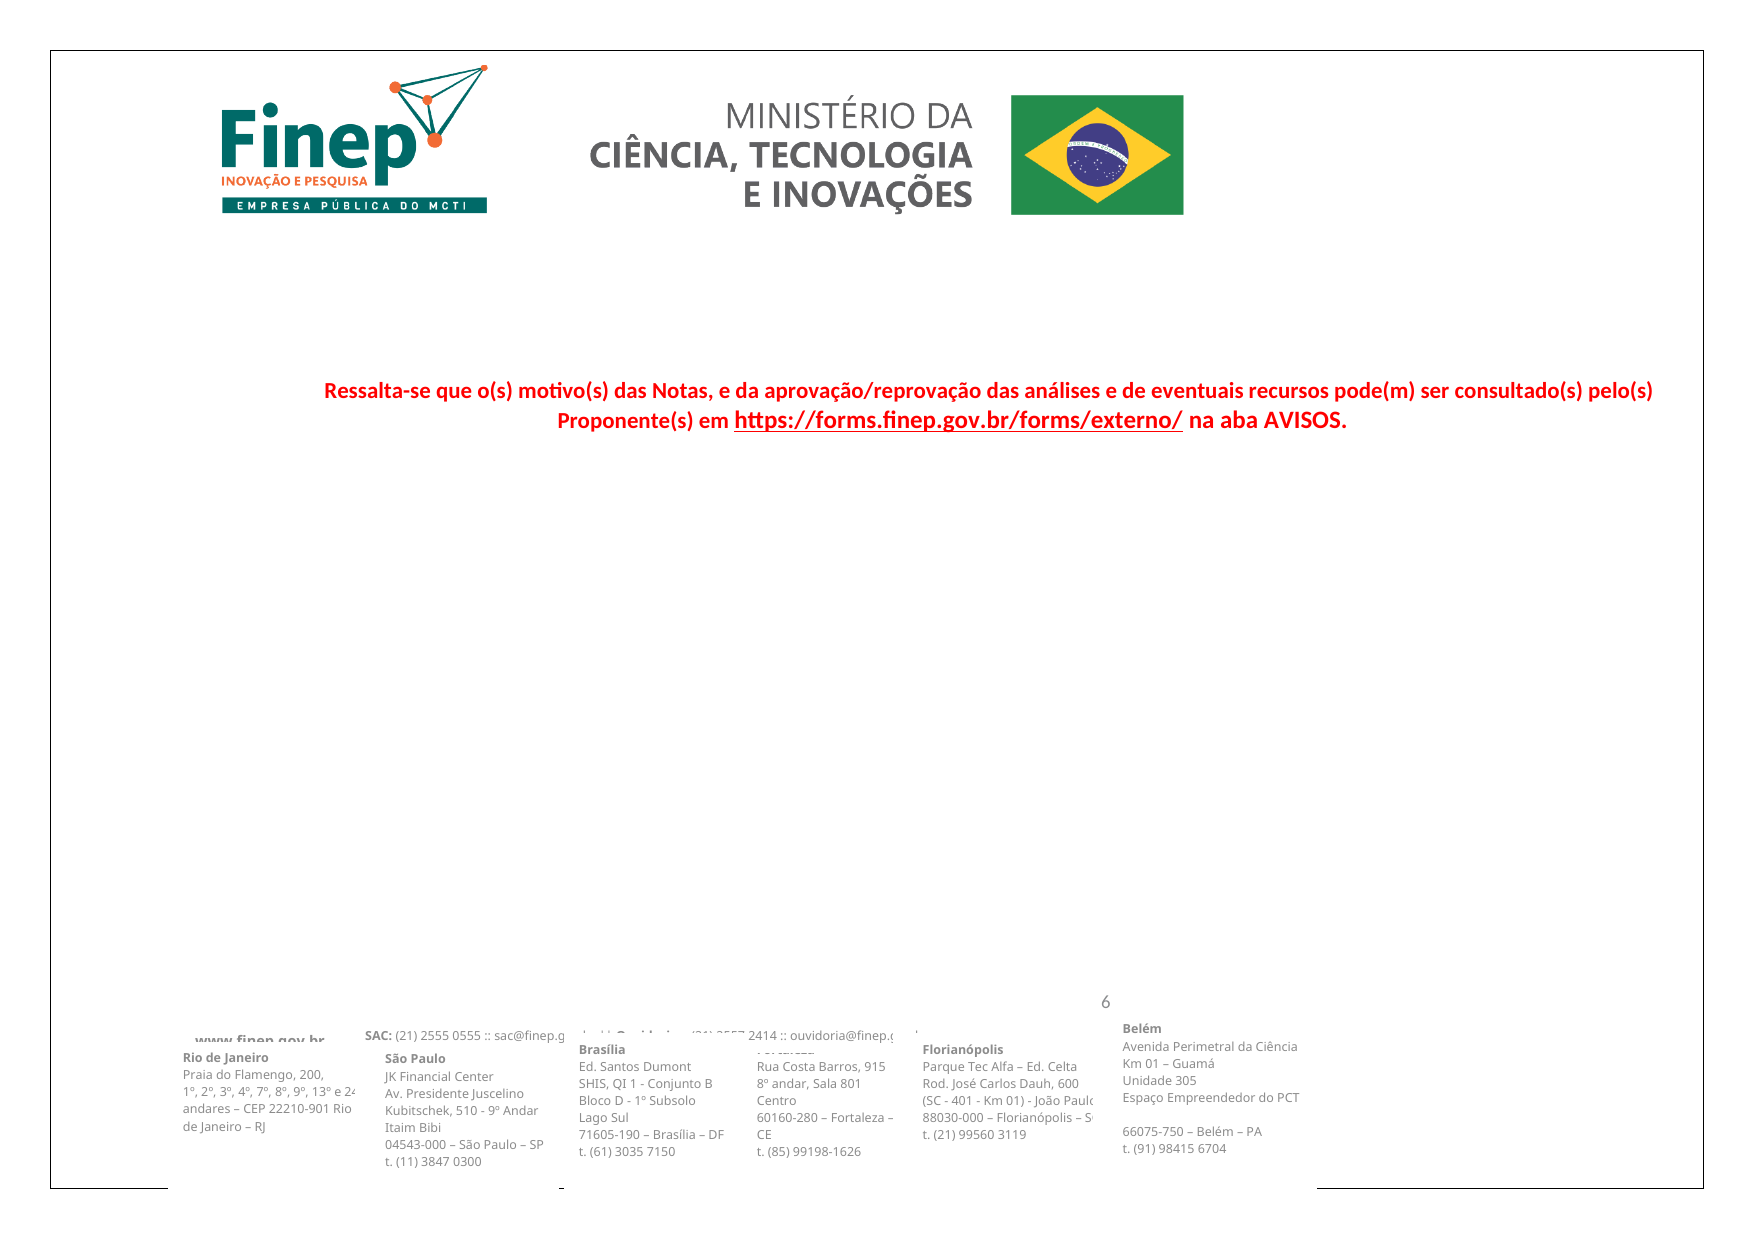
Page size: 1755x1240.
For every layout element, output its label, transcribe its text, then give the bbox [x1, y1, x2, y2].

text Ressalta-se que o(s) motivo(s) das Notas, e da aprovação/reprovação das análises e de eventuais recursos pode(m) ser consultado(s) pelo(s) Proponente(s) em https://forms.finep.gov.br/forms/externo/ na aba AVISOS. [222, 377, 1683, 435]
